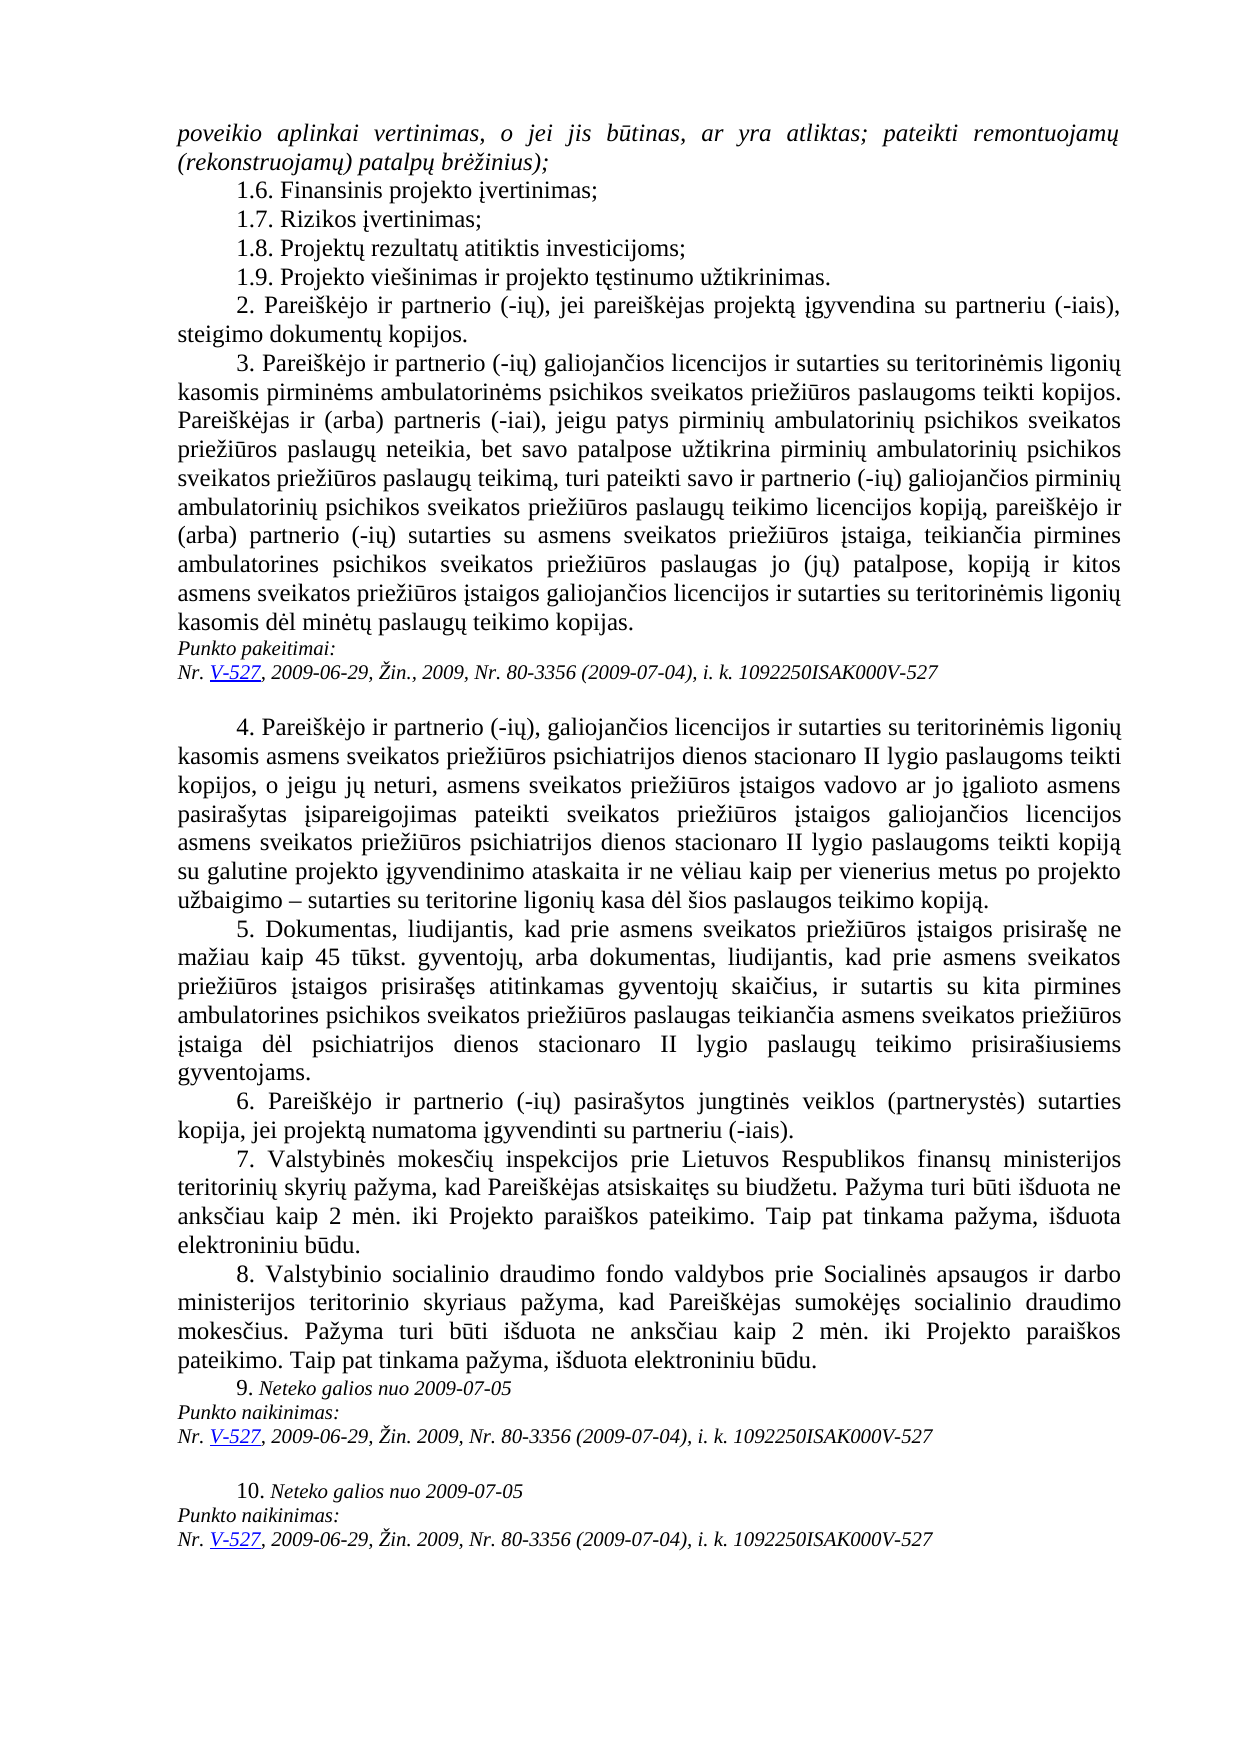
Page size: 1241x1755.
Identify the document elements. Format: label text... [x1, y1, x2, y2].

text Nr. V-527, 2009-06-29, Žin., 2009, Nr. 80-3356 (2009-07-04), i. k. 1092250ISAK000V-527 [177, 660, 1122, 684]
text Punkto naikinimas: [177, 1400, 1122, 1424]
text 4. Pareiškėjo ir partnerio (-ių), galiojančios licencijos ir sutarties su teritorinėmis ligonių kasomis asmens sveikatos priežiūros psichiatrijos dienos stacionaro II lygio paslaugoms teikti kopijos, o jeigu jų neturi, asmens sveikatos priežiūros įstaigos vadovo ar jo įgalioto asmens pasirašytas įsipareigojimas pateikti sveikatos priežiūros įstaigos galiojančios licencijos asmens sveikatos priežiūros psichiatrijos dienos stacionaro II lygio paslaugoms teikti kopiją su galutine projekto įgyvendinimo ataskaita ir ne vėliau kaip per vienerius metus po projekto užbaigimo – sutarties su teritorine ligonių kasa dėl šios paslaugos teikimo kopiją. [177, 712, 1122, 914]
text 9. Neteko galios nuo 2009-07-05 [177, 1374, 1122, 1400]
text 1.7. Rizikos įvertinimas; [177, 204, 1122, 233]
text 5. Dokumentas, liudijantis, kad prie asmens sveikatos priežiūros įstaigos prisirašę ne mažiau kaip 45 tūkst. gyventojų, arba dokumentas, liudijantis, kad prie asmens sveikatos priežiūros įstaigos prisirašęs atitinkamas gyventojų skaičius, ir sutartis su kita pirmines ambulatorines psichikos sveikatos priežiūros paslaugas teikiančia asmens sveikatos priežiūros įstaiga dėl psichiatrijos dienos stacionaro II lygio paslaugų teikimo prisirašiusiems gyventojams. [177, 914, 1122, 1086]
text 3. Pareiškėjo ir partnerio (-ių) galiojančios licencijos ir sutarties su teritorinėmis ligonių kasomis pirminėms ambulatorinėms psichikos sveikatos priežiūros paslaugoms teikti kopijos. Pareiškėjas ir (arba) partneris (-iai), jeigu patys pirminių ambulatorinių psichikos sveikatos priežiūros paslaugų neteikia, bet savo patalpose užtikrina pirminių ambulatorinių psichikos sveikatos priežiūros paslaugų teikimą, turi pateikti savo ir partnerio (-ių) galiojančios pirminių ambulatorinių psichikos sveikatos priežiūros paslaugų teikimo licencijos kopiją, pareiškėjo ir (arba) partnerio (-ių) sutarties su asmens sveikatos priežiūros įstaiga, teikiančia pirmines ambulatorines psichikos sveikatos priežiūros paslaugas jo (jų) patalpose, kopiją ir kitos asmens sveikatos priežiūros įstaigos galiojančios licencijos ir sutarties su teritorinėmis ligonių kasomis dėl minėtų paslaugų teikimo kopijas. [177, 348, 1122, 636]
text 1.9. Projekto viešinimas ir projekto tęstinumo užtikrinimas. [177, 262, 1122, 291]
text 1.8. Projektų rezultatų atitiktis investicijoms; [177, 233, 1122, 262]
text Punkto naikinimas: [177, 1503, 1122, 1527]
text 8. Valstybinio socialinio draudimo fondo valdybos prie Socialinės apsaugos ir darbo ministerijos teritorinio skyriaus pažyma, kad Pareiškėjas sumokėjęs socialinio draudimo mokesčius. Pažyma turi būti išduota ne anksčiau kaip 2 mėn. iki Projekto paraiškos pateikimo. Taip pat tinkama pažyma, išduota elektroniniu būdu. [177, 1259, 1122, 1374]
text 6. Pareiškėjo ir partnerio (-ių) pasirašytos jungtinės veiklos (partnerystės) sutarties kopija, jei projektą numatoma įgyvendinti su partneriu (-iais). [177, 1086, 1122, 1144]
text 7. Valstybinės mokesčių inspekcijos prie Lietuvos Respublikos finansų ministerijos teritorinių skyrių pažyma, kad Pareiškėjas atsiskaitęs su biudžetu. Pažyma turi būti išduota ne anksčiau kaip 2 mėn. iki Projekto paraiškos pateikimo. Taip pat tinkama pažyma, išduota elektroniniu būdu. [177, 1144, 1122, 1259]
text Punkto pakeitimai: [177, 636, 1122, 660]
text Nr. V-527, 2009-06-29, Žin. 2009, Nr. 80-3356 (2009-07-04), i. k. 1092250ISAK000V-527 [177, 1424, 1122, 1448]
text 1.6. Finansinis projekto įvertinimas; [177, 176, 1122, 204]
text Nr. V-527, 2009-06-29, Žin. 2009, Nr. 80-3356 (2009-07-04), i. k. 1092250ISAK000V-527 [177, 1527, 1122, 1551]
text 2. Pareiškėjo ir partnerio (-ių), jei pareiškėjas projektą įgyvendina su partneriu (-iais), steigimo dokumentų kopijos. [177, 291, 1122, 348]
text poveikio aplinkai vertinimas, o jei jis būtinas, ar yra atliktas; pateikti remontuojamų (rekonstruojamų) patalpų brėžinius); [177, 118, 1122, 176]
text 10. Neteko galios nuo 2009-07-05 [177, 1477, 1122, 1503]
